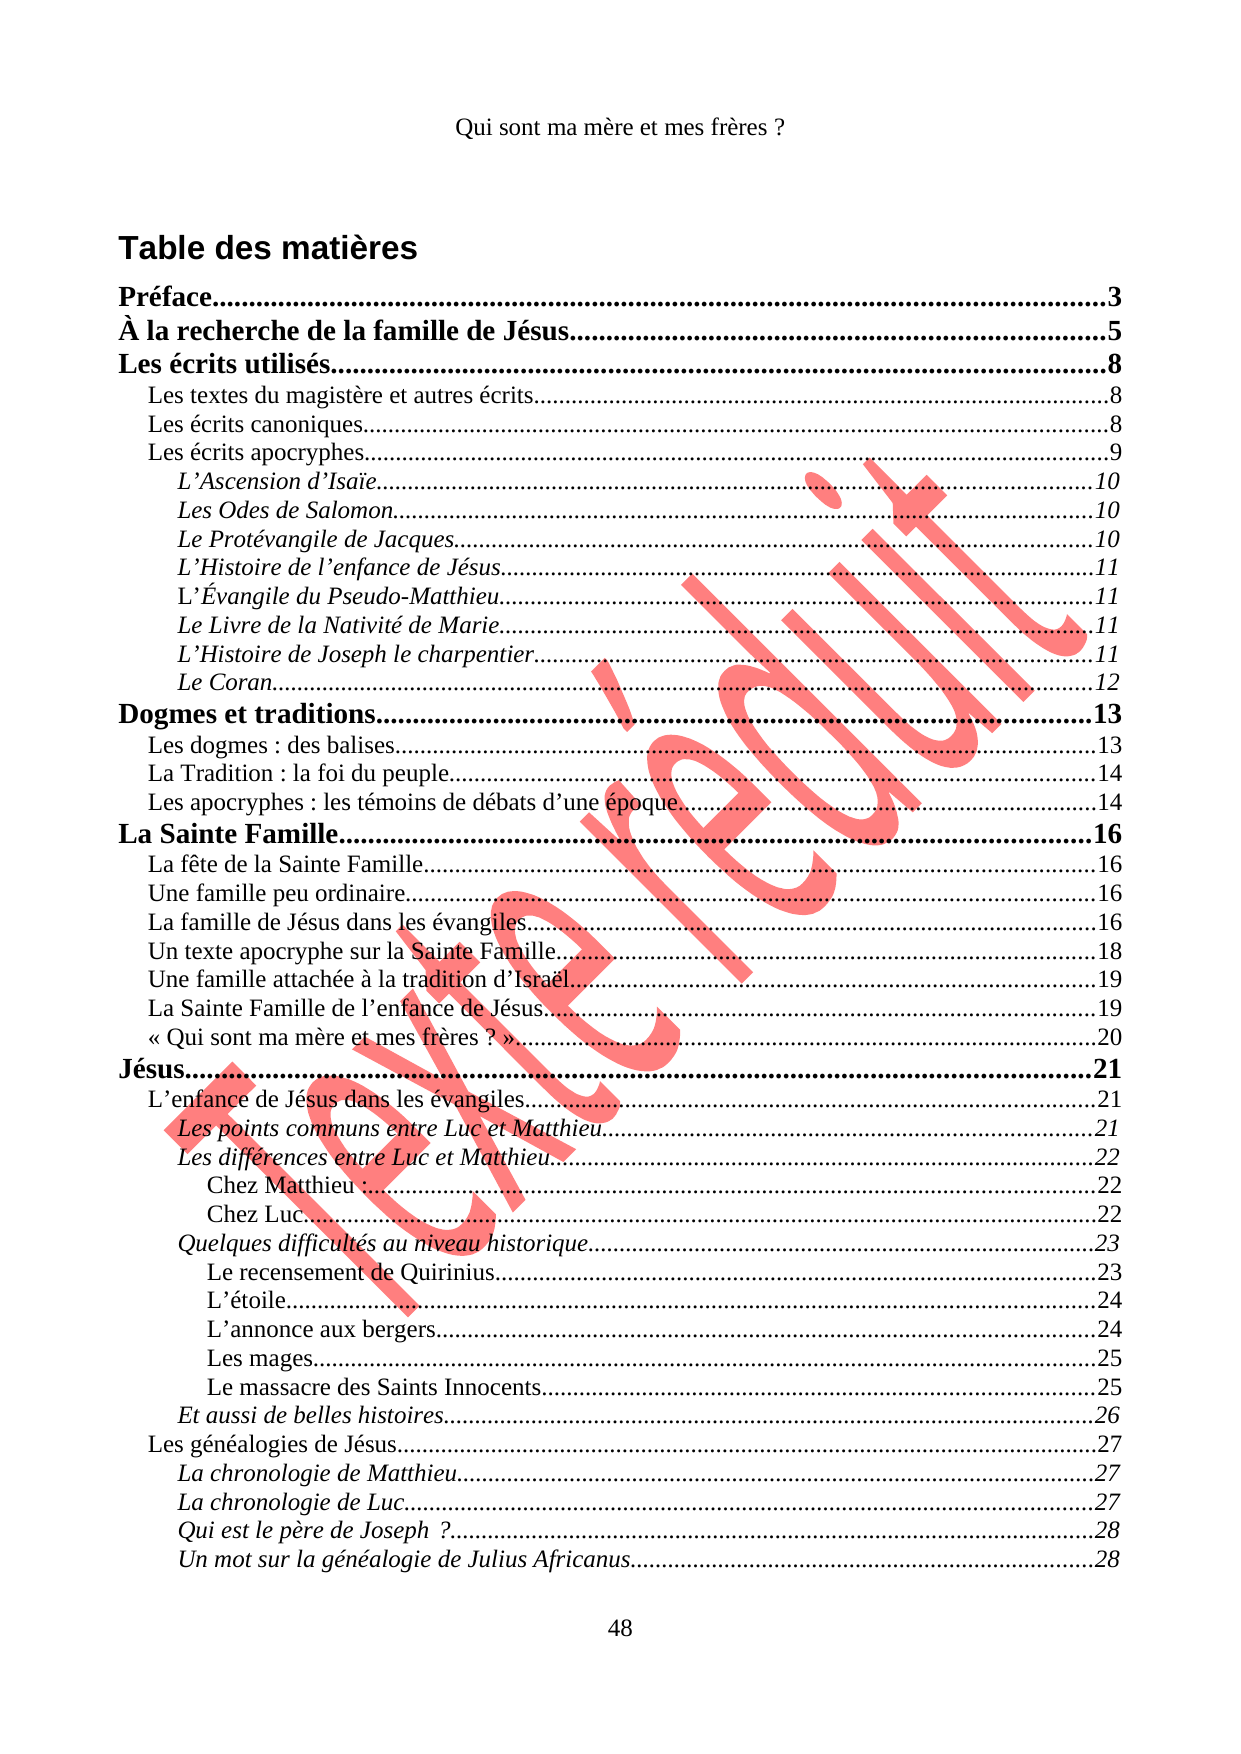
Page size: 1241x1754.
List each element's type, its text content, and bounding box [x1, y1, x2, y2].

text Les écrits canoniques 8 [148, 409, 1122, 437]
text À la recherche de la famille de Jésus 5 [118, 313, 1122, 346]
text Les Odes de Salomon 10 [177, 495, 1122, 524]
text Jésus 21 [118, 1051, 1122, 1084]
text Le massacre des Saints Innocents 25 [207, 1372, 1122, 1401]
text Le Livre de la Nativité de Marie 11 [177, 610, 1122, 639]
text Les écrits utilisés 8 [118, 346, 1122, 380]
text Quelques difficultés au niveau historique 23 [177, 1228, 1122, 1257]
text L’Histoire de l’enfance de Jésus 11 [177, 552, 1122, 581]
text Dogmes et traditions 13 [118, 696, 1122, 730]
text Une famille attachée à la tradition d’Israël 19 [148, 964, 1122, 993]
text Les écrits apocryphes 9 [148, 437, 1122, 466]
text La Sainte Famille 16 [118, 816, 1122, 849]
text Les dogmes : des balises 13 [148, 730, 1122, 758]
text Chez Matthieu : 22 [207, 1171, 1122, 1199]
text L’enfance de Jésus dans les évangiles 21 [148, 1084, 1122, 1113]
text La Tradition : la foi du peuple 14 [148, 758, 1122, 787]
text Chez Luc 22 [207, 1199, 1122, 1228]
text Et aussi de belles histoires... 26 [177, 1401, 1122, 1429]
text Les différences entre Luc et Matthieu 22 [177, 1142, 1122, 1171]
text Le recensement de Quirinius 23 [207, 1257, 1122, 1286]
text La chronologie de Luc 27 [177, 1487, 1122, 1516]
text Un texte apocryphe sur la Sainte Famille 18 [148, 936, 1122, 964]
subtitle Table des matières [118, 228, 1122, 267]
text L’Ascension d’Isaïe 10 [177, 466, 1122, 495]
text Les apocryphes : les témoins de débats d’une époque 14 [148, 787, 1122, 816]
text Les généalogies de Jésus 27 [148, 1429, 1122, 1458]
text « Qui sont ma mère et mes frères ? » 20 [148, 1022, 1122, 1051]
text L’Évangile du Pseudo-Matthieu 11 [177, 581, 1122, 610]
text Les points communs entre Luc et Matthieu 21 [177, 1113, 1122, 1142]
text La fête de la Sainte Famille 16 [148, 849, 1122, 878]
text Le Coran 12 [177, 667, 1122, 696]
text Préface 3 [118, 279, 1122, 313]
text La chronologie de Matthieu 27 [177, 1458, 1122, 1487]
text Un mot sur la généalogie de Julius Africanus 28 [177, 1544, 1122, 1573]
text La Sainte Famille de l’enfance de Jésus 19 [148, 993, 1122, 1022]
text Les textes du magistère et autres écrits 8 [148, 380, 1122, 409]
text L’étoile 24 [207, 1286, 1122, 1314]
text Une famille peu ordinaire 16 [148, 878, 1122, 907]
text Qui est le père de Joseph ? 28 [177, 1516, 1122, 1544]
text La famille de Jésus dans les évangiles 16 [148, 907, 1122, 936]
text L’Histoire de Joseph le charpentier 11 [177, 639, 1122, 667]
text Le Protévangile de Jacques 10 [177, 524, 1122, 552]
text L’annonce aux bergers 24 [207, 1314, 1122, 1343]
text Les mages 25 [207, 1343, 1122, 1372]
